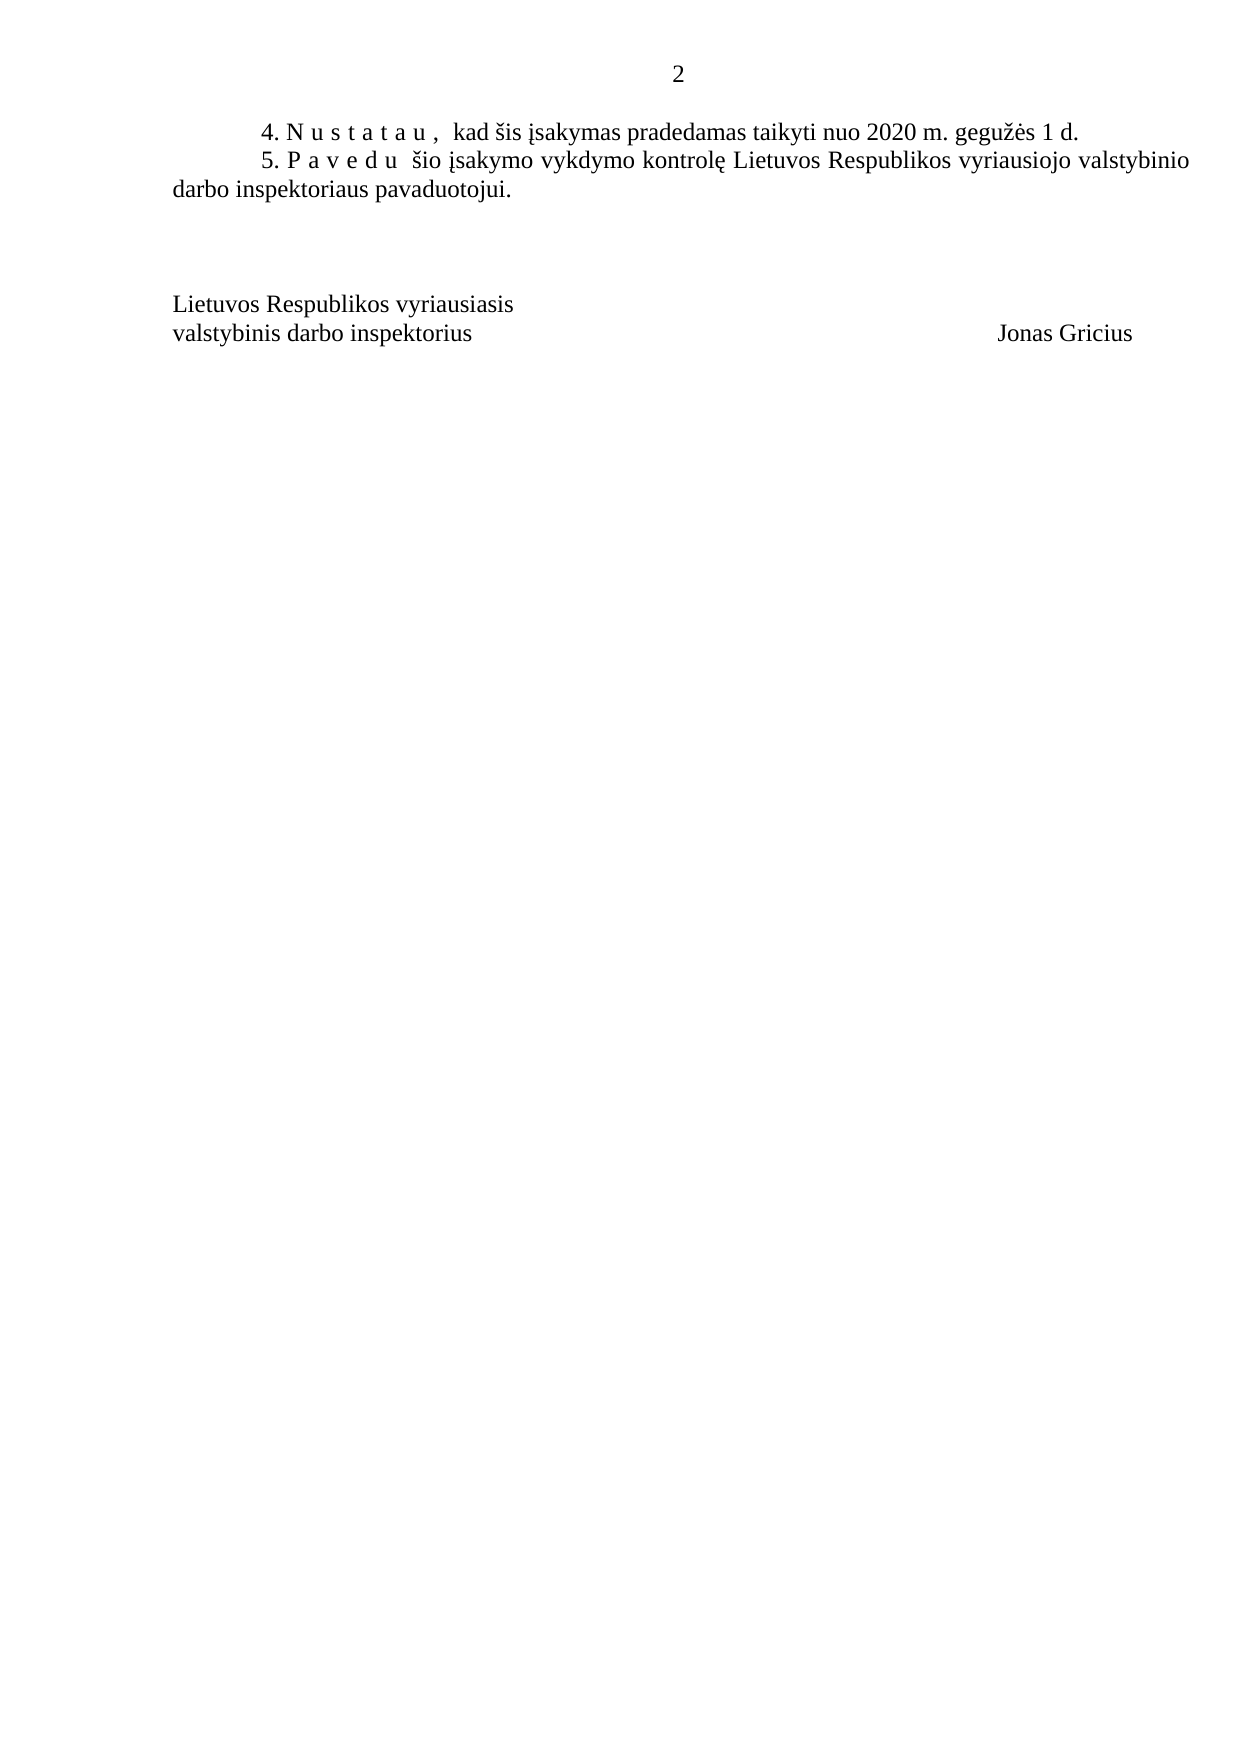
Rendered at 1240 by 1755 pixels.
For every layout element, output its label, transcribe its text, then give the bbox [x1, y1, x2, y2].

text 5. P a v e d u šio įsakymo vykdymo kontrolę Lietuvos Respublikos vyriausiojo valstybinio darbo inspektoriaus pavaduotojui. [172, 145, 1191, 203]
text Lietuvos Respublikos vyriausiasis [172, 289, 1184, 318]
text valstybinis darbo inspektorius Jonas Gricius [172, 318, 1184, 347]
text 4. Nustatau, kad šis įsakymas pradedamas taikyti nuo 2020 m. gegužės 1 d. [172, 117, 1191, 145]
